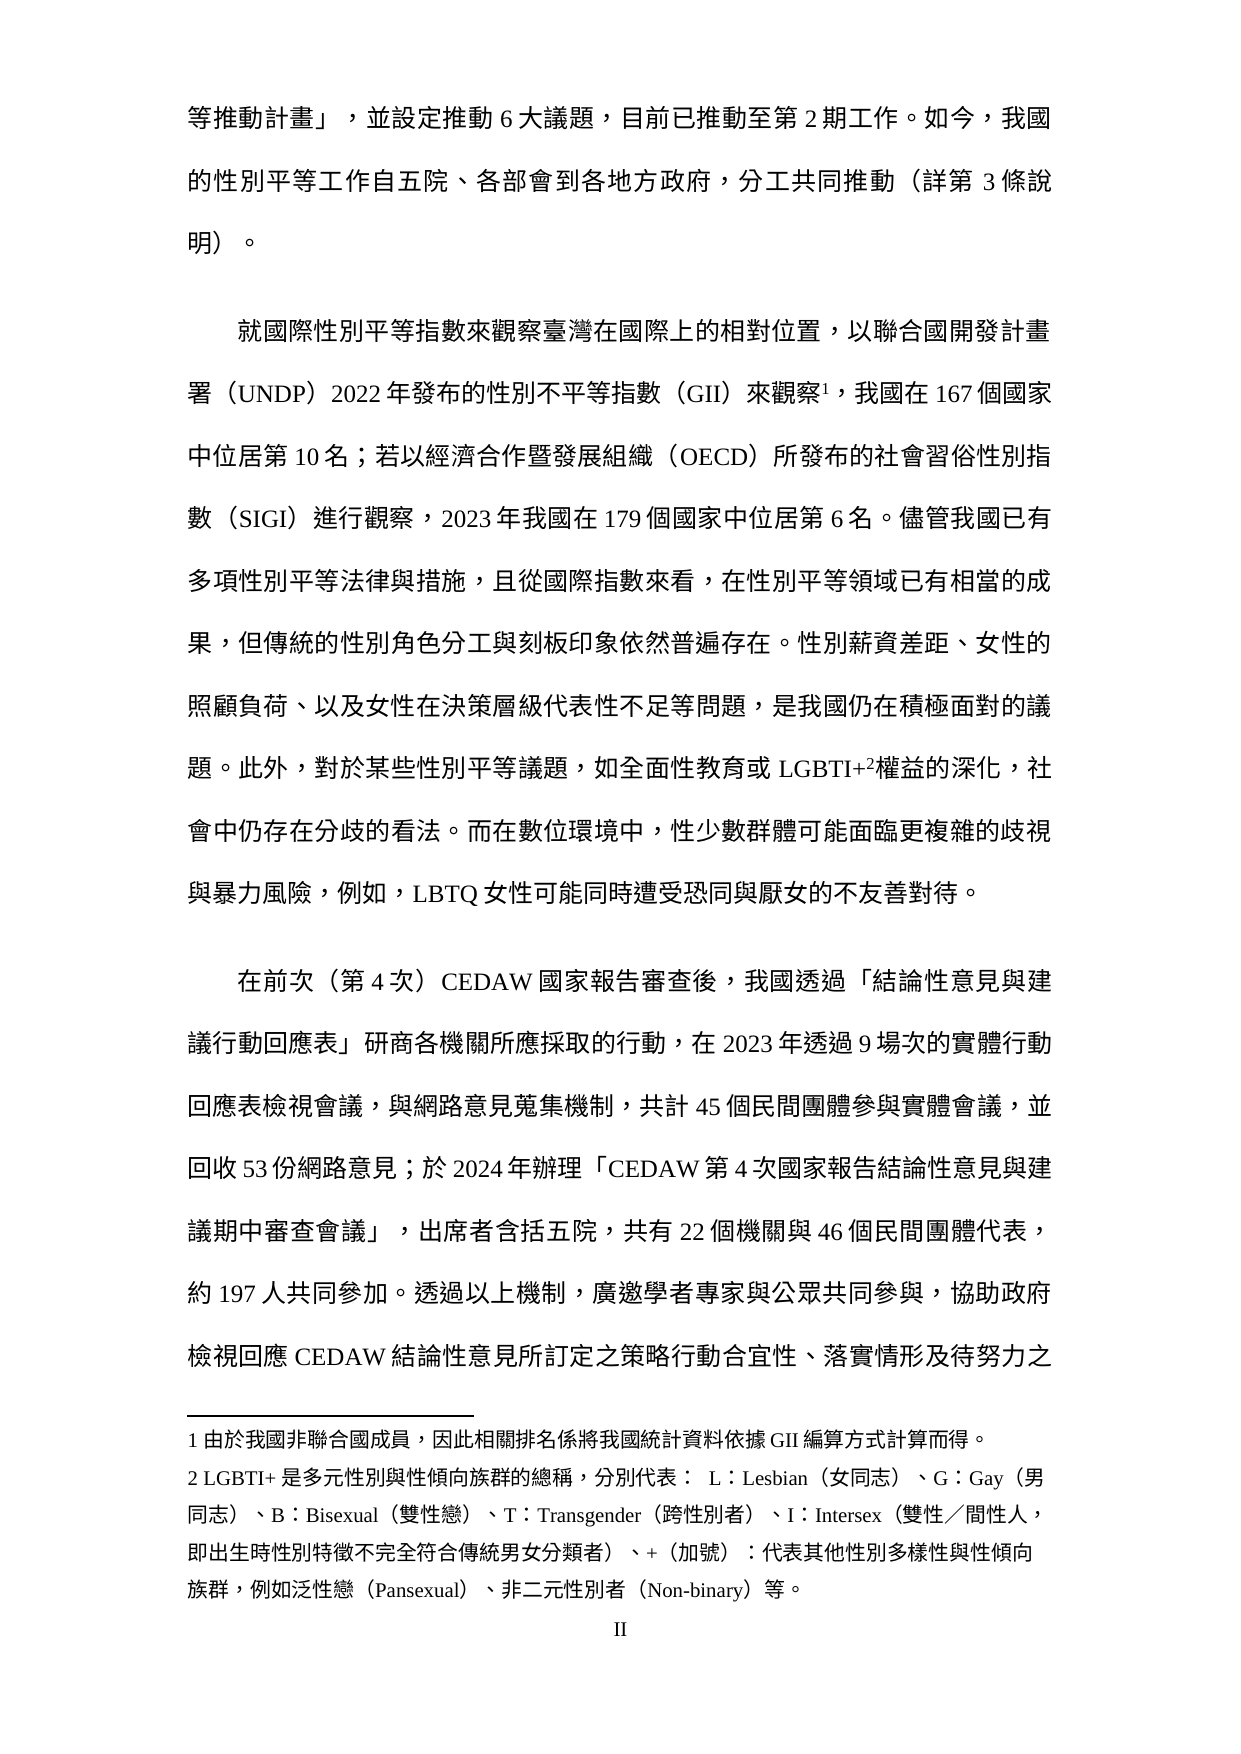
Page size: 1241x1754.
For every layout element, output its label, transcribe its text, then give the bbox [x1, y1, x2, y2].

text LGBTI+ 是多元性別與性傾向族群的總稱，分別代表： L：Lesbian（女同志）、G：Gay（男同志）、B：Bisexual（雙性戀）、T：Transgender（跨性別者）、I：Intersex（雙性／間性人，即出生時性別特徵不完全符合傳統男女分類者）、+（加號）：代表其他性別多樣性與性傾向族群，例如泛性戀（Pansexual）、非二元性別者（Non-binary）等。 [187, 1454, 1053, 1604]
text 在整體政策框架上，我國於2005年推動性別主流化，希望讓所有政府的計畫與法律要具有性別觀點，其後於2011年通過《消除對婦女一切形式歧視公約施行法》，將該公約國內法化，展現了我國與國際人權標準接軌的決心。同年，行政院頒布《性別平等政策綱領》，為政府推動性別平等工作提供了總體指導方針。從2019年開始，行政院透過4年期的「性別平等重要議題」與「性別平等推動計畫」，並設定推動6大議題，目前已推動至第2期工作。如今，我國的性別平等工作自五院、各部會到各地方政府，分工共同推動（詳第3條說明）。 [187, 75, 1053, 262]
text 就國際性別平等指數來觀察臺灣在國際上的相對位置，以聯合國開發計畫署（UNDP）2022年發布的性別不平等指數（GII）來觀察，我國在167個國家中位居第10名；若以經濟合作暨發展組織（OECD）所發布的社會習俗性別指數（SIGI）進行觀察，2023年我國在179個國家中位居第6名。儘管我國已有多項性別平等法律與措施，且從國際指數來看，在性別平等領域已有相當的成果，但傳統的性別角色分工與刻板印象依然普遍存在。性別薪資差距、女性的照顧負荷、以及女性在決策層級代表性不足等問題，是我國仍在積極面對的議題。此外，對於某些性別平等議題，如全面性教育或LGBTI+權益的深化，社會中仍存在分歧的看法。而在數位環境中，性少數群體可能面臨更複雜的歧視與暴力風險，例如，LBTQ女性可能同時遭受恐同與厭女的不友善對待。 [187, 287, 1053, 912]
text 由於我國非聯合國成員，因此相關排名係將我國統計資料依據GII編算方式計算而得。 [187, 1416, 1053, 1454]
text 在前次（第4次）CEDAW國家報告審查後，我國透過「結論性意見與建議行動回應表」研商各機關所應採取的行動，在2023年透過9場次的實體行動回應表檢視會議，與網路意見蒐集機制，共計45個民間團體參與實體會議，並回收53份網路意見；於2024年辦理「CEDAW第4次國家報告結論性意見與建議期中審查會議」，出席者含括五院，共有22個機關與46個民間團體代表，約197人共同參加。透過以上機制，廣邀學者專家與公眾共同參與，協助政府檢視回應CEDAW結論性意見所訂定之策略行動合宜性、落實情形及待努力之 [187, 937, 1053, 1375]
